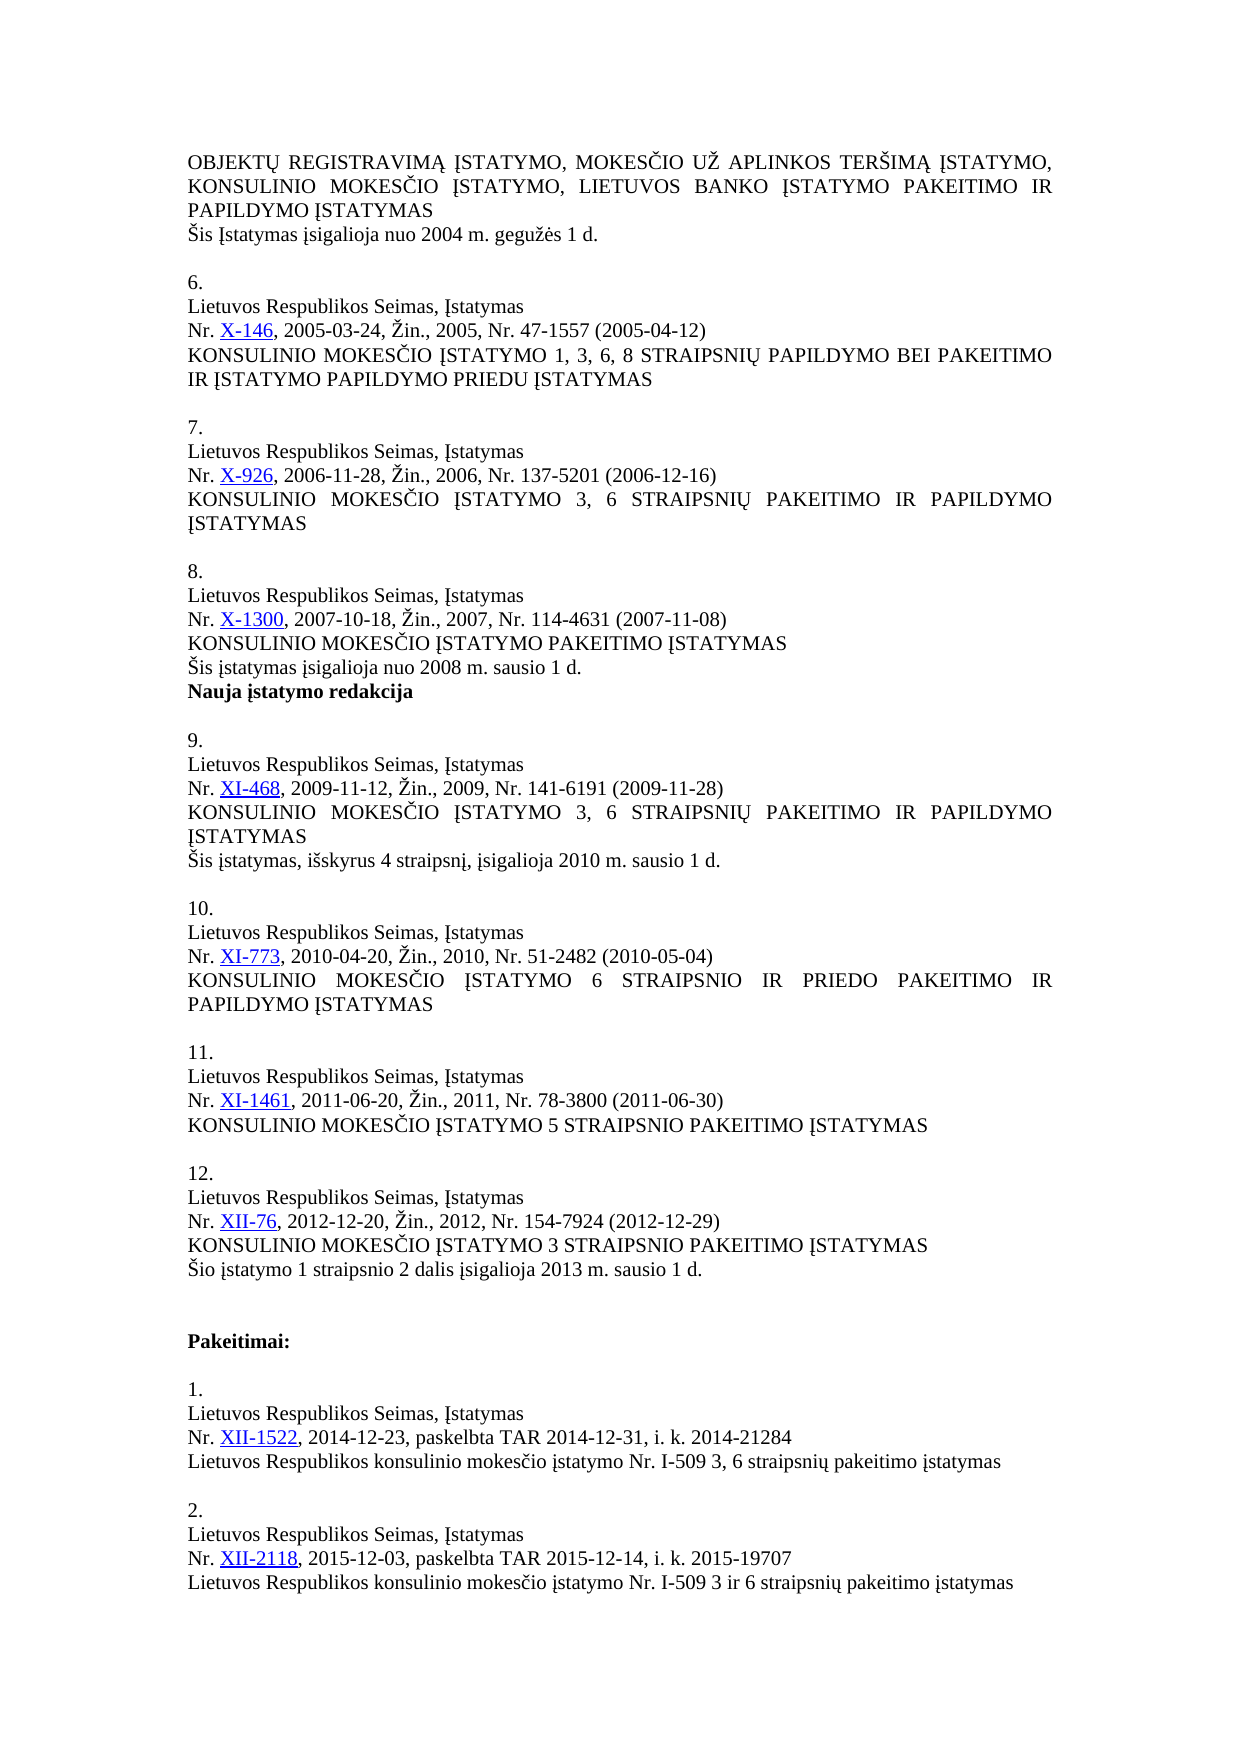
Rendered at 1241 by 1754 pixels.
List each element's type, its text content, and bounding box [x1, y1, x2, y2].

text Lietuvos Respublikos Seimas, Įstatymas [187, 1064, 1053, 1088]
text Šis Įstatymas įsigalioja nuo 2004 m. gegužės 1 d. [187, 222, 1053, 246]
text KONSULINIO MOKESČIO ĮSTATYMO 3, 6 STRAIPSNIŲ PAKEITIMO IR PAPILDYMO ĮSTATYMAS [187, 487, 1053, 535]
text Lietuvos Respublikos Seimas, Įstatymas [187, 920, 1053, 944]
text Lietuvos Respublikos konsulinio mokesčio įstatymo Nr. I-509 3 ir 6 straipsnių pakeitimo įstatymas [187, 1570, 1053, 1594]
text KONSULINIO MOKESČIO ĮSTATYMO 1, 3, 6, 8 STRAIPSNIŲ PAPILDYMO BEI PAKEITIMO IR ĮSTATYMO PAPILDYMO PRIEDU ĮSTATYMAS [187, 342, 1053, 391]
text KONSULINIO MOKESČIO ĮSTATYMO 3, 6 STRAIPSNIŲ PAKEITIMO IR PAPILDYMO ĮSTATYMAS [187, 800, 1053, 848]
text Nr. X-146, 2005-03-24, Žin., 2005, Nr. 47-1557 (2005-04-12) [187, 318, 1053, 342]
text 8. [187, 559, 1053, 583]
text Nr. XI-1461, 2011-06-20, Žin., 2011, Nr. 78-3800 (2011-06-30) [187, 1088, 1053, 1112]
text Lietuvos Respublikos Seimas, Įstatymas [187, 1522, 1053, 1546]
text Lietuvos Respublikos Seimas, Įstatymas [187, 1185, 1053, 1209]
text Nr. XII-2118, 2015-12-03, paskelbta TAR 2015-12-14, i. k. 2015-19707 [187, 1546, 1053, 1570]
text Lietuvos Respublikos Seimas, Įstatymas [187, 294, 1053, 318]
text 6. [187, 270, 1053, 294]
text 1. [187, 1377, 1053, 1401]
text KONSULINIO MOKESČIO ĮSTATYMO 6 STRAIPSNIO IR PRIEDO PAKEITIMO IR PAPILDYMO ĮSTATYMAS [187, 968, 1053, 1016]
text Lietuvos Respublikos Seimas, Įstatymas [187, 752, 1053, 776]
text OBJEKTŲ REGISTRAVIMĄ ĮSTATYMO, MOKESČIO UŽ APLINKOS TERŠIMĄ ĮSTATYMO, KONSULINIO MOKESČIO ĮSTATYMO, LIETUVOS BANKO ĮSTATYMO PAKEITIMO IR PAPILDYMO ĮSTATYMAS [187, 150, 1053, 222]
text Nr. XII-76, 2012-12-20, Žin., 2012, Nr. 154-7924 (2012-12-29) [187, 1209, 1053, 1233]
text Šis įstatymas, išskyrus 4 straipsnį, įsigalioja 2010 m. sausio 1 d. [187, 848, 1053, 872]
text Lietuvos Respublikos konsulinio mokesčio įstatymo Nr. I-509 3, 6 straipsnių pakeitimo įstatymas [187, 1449, 1053, 1473]
text Šis įstatymas įsigalioja nuo 2008 m. sausio 1 d. [187, 655, 1053, 679]
text Nr. XI-468, 2009-11-12, Žin., 2009, Nr. 141-6191 (2009-11-28) [187, 776, 1053, 800]
text Nr. XII-1522, 2014-12-23, paskelbta TAR 2014-12-31, i. k. 2014-21284 [187, 1425, 1053, 1449]
text Šio įstatymo 1 straipsnio 2 dalis įsigalioja 2013 m. sausio 1 d. [187, 1257, 1053, 1281]
text KONSULINIO MOKESČIO ĮSTATYMO 5 STRAIPSNIO PAKEITIMO ĮSTATYMAS [187, 1112, 1053, 1137]
text 11. [187, 1040, 1053, 1064]
text Pakeitimai: [187, 1329, 1053, 1353]
text Lietuvos Respublikos Seimas, Įstatymas [187, 583, 1053, 607]
text Nr. X-1300, 2007-10-18, Žin., 2007, Nr. 114-4631 (2007-11-08) [187, 607, 1053, 631]
text Nr. XI-773, 2010-04-20, Žin., 2010, Nr. 51-2482 (2010-05-04) [187, 944, 1053, 968]
text Nr. X-926, 2006-11-28, Žin., 2006, Nr. 137-5201 (2006-12-16) [187, 463, 1053, 487]
text KONSULINIO MOKESČIO ĮSTATYMO 3 STRAIPSNIO PAKEITIMO ĮSTATYMAS [187, 1233, 1053, 1257]
text Nauja įstatymo redakcija [187, 679, 1053, 703]
text 2. [187, 1497, 1053, 1522]
text 10. [187, 896, 1053, 920]
text Lietuvos Respublikos Seimas, Įstatymas [187, 439, 1053, 463]
text 7. [187, 415, 1053, 439]
text Lietuvos Respublikos Seimas, Įstatymas [187, 1401, 1053, 1425]
text KONSULINIO MOKESČIO ĮSTATYMO PAKEITIMO ĮSTATYMAS [187, 631, 1053, 655]
text 12. [187, 1161, 1053, 1185]
text 9. [187, 727, 1053, 752]
